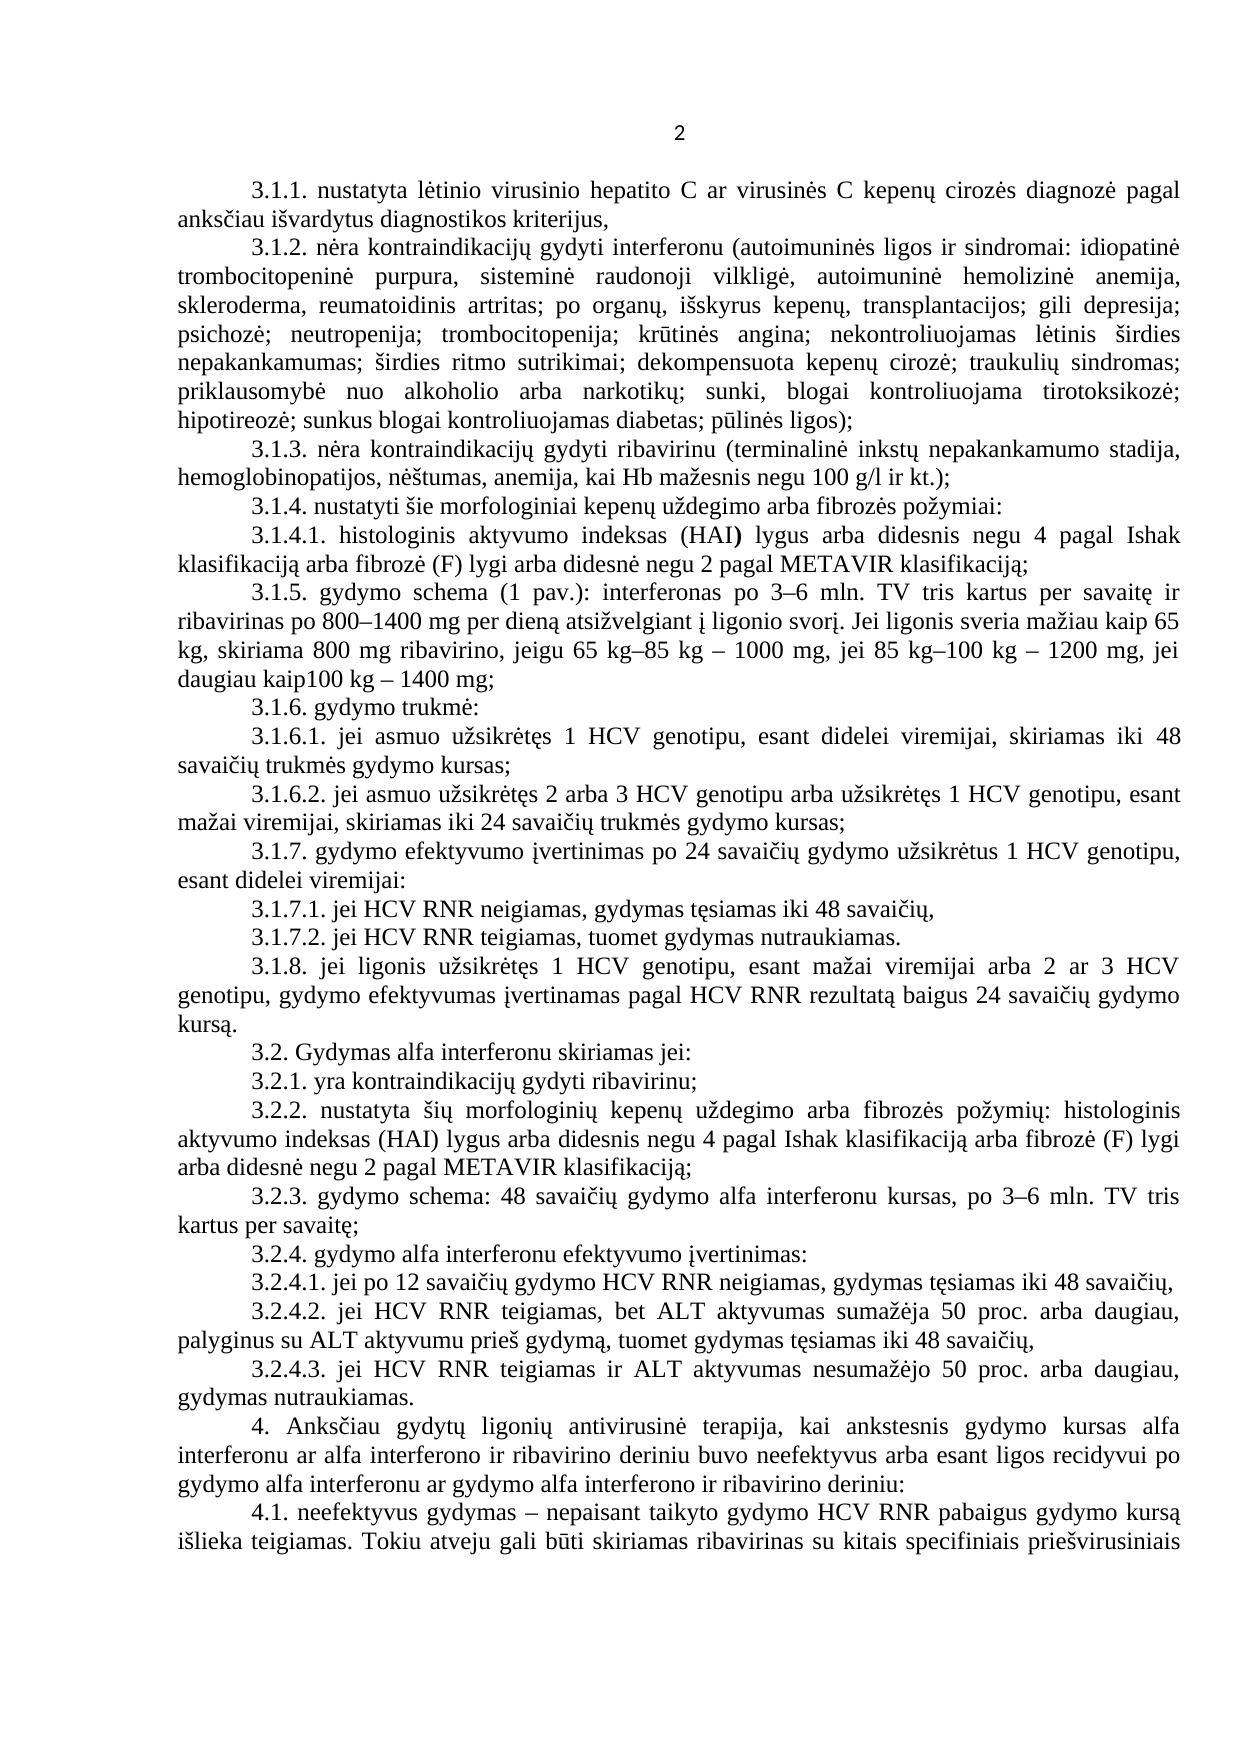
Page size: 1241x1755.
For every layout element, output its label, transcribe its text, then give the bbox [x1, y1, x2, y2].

text 3.1.4. nustatyti šie morfologiniai kepenų uždegimo arba fibrozės požymiai: [177, 491, 1181, 520]
text 3.1.4.1. histologinis aktyvumo indeksas (HAI) lygus arba didesnis negu 4 pagal Ishak klasifikaciją arba fibrozė (F) lygi arba didesnė negu 2 pagal METAVIR klasifikaciją; [177, 520, 1181, 577]
text 3.1.7. gydymo efektyvumo įvertinimas po 24 savaičių gydymo užsikrėtus 1 HCV genotipu, esant didelei viremijai: [177, 836, 1181, 894]
text 3.1.3. nėra kontraindikacijų gydyti ribavirinu (terminalinė inkstų nepakankamumo stadija, hemoglobinopatijos, nėštumas, anemija, kai Hb mažesnis negu 100 g/l ir kt.); [177, 434, 1181, 491]
text 3.1.1. nustatyta lėtinio virusinio hepatito C ar virusinės C kepenų cirozės diagnozė pagal anksčiau išvardytus diagnostikos kriterijus, [177, 175, 1181, 232]
text 3.2. Gydymas alfa interferonu skiriamas jei: [177, 1037, 1181, 1066]
text 3.2.2. nustatyta šių morfologinių kepenų uždegimo arba fibrozės požymių: histologinis aktyvumo indeksas (HAI) lygus arba didesnis negu 4 pagal Ishak klasifikaciją arba fibrozė (F) lygi arba didesnė negu 2 pagal METAVIR klasifikaciją; [177, 1095, 1181, 1181]
text 3.2.4.1. jei po 12 savaičių gydymo HCV RNR neigiamas, gydymas tęsiamas iki 48 savaičių, [177, 1267, 1181, 1296]
text 3.2.4. gydymo alfa interferonu efektyvumo įvertinimas: [177, 1239, 1181, 1267]
text 3.1.6. gydymo trukmė: [177, 692, 1181, 721]
text 4.1. neefektyvus gydymas – nepaisant taikyto gydymo HCV RNR pabaigus gydymo kursą išlieka teigiamas. Tokiu atveju gali būti skiriamas ribavirinas su kitais specifiniais priešvirusiniais [177, 1497, 1181, 1555]
text 3.1.6.2. jei asmuo užsikrėtęs 2 arba 3 HCV genotipu arba užsikrėtęs 1 HCV genotipu, esant mažai viremijai, skiriamas iki 24 savaičių trukmės gydymo kursas; [177, 779, 1181, 836]
text 3.1.6.1. jei asmuo užsikrėtęs 1 HCV genotipu, esant didelei viremijai, skiriamas iki 48 savaičių trukmės gydymo kursas; [177, 721, 1181, 779]
text 3.1.7.1. jei HCV RNR neigiamas, gydymas tęsiamas iki 48 savaičių, [177, 894, 1181, 922]
text 3.1.8. jei ligonis užsikrėtęs 1 HCV genotipu, esant mažai viremijai arba 2 ar 3 HCV genotipu, gydymo efektyvumas įvertinamas pagal HCV RNR rezultatą baigus 24 savaičių gydymo kursą. [177, 951, 1181, 1037]
text 3.2.1. yra kontraindikacijų gydyti ribavirinu; [177, 1066, 1181, 1095]
text 3.2.4.3. jei HCV RNR teigiamas ir ALT aktyvumas nesumažėjo 50 proc. arba daugiau, gydymas nutraukiamas. [177, 1354, 1181, 1411]
text 3.1.7.2. jei HCV RNR teigiamas, tuomet gydymas nutraukiamas. [177, 922, 1181, 951]
text 3.2.4.2. jei HCV RNR teigiamas, bet ALT aktyvumas sumažėja 50 proc. arba daugiau, palyginus su ALT aktyvumu prieš gydymą, tuomet gydymas tęsiamas iki 48 savaičių, [177, 1296, 1181, 1354]
text 3.1.2. nėra kontraindikacijų gydyti interferonu (autoimuninės ligos ir sindromai: idiopatinė trombocitopeninė purpura, sisteminė raudonoji vilkligė, autoimuninė hemolizinė anemija, skleroderma, reumatoidinis artritas; po organų, išskyrus kepenų, transplantacijos; gili depresija; psichozė; neutropenija; trombocitopenija; krūtinės angina; nekontroliuojamas lėtinis širdies nepakankamumas; širdies ritmo sutrikimai; dekompensuota kepenų cirozė; traukulių sindromas; priklausomybė nuo alkoholio arba narkotikų; sunki, blogai kontroliuojama tirotoksikozė; hipotireozė; sunkus blogai kontroliuojamas diabetas; pūlinės ligos); [177, 232, 1181, 434]
text 3.1.5. gydymo schema (1 pav.): interferonas po 3–6 mln. TV tris kartus per savaitę ir ribavirinas po 800–1400 mg per dieną atsižvelgiant į ligonio svorį. Jei ligonis sveria mažiau kaip 65 kg, skiriama 800 mg ribavirino, jeigu 65 kg–85 kg – 1000 mg, jei 85 kg–100 kg – 1200 mg, jei daugiau kaip100 kg – 1400 mg; [177, 577, 1181, 692]
text 3.2.3. gydymo schema: 48 savaičių gydymo alfa interferonu kursas, po 3–6 mln. TV tris kartus per savaitę; [177, 1181, 1181, 1239]
text 4. Anksčiau gydytų ligonių antivirusinė terapija, kai ankstesnis gydymo kursas alfa interferonu ar alfa interferono ir ribavirino deriniu buvo neefektyvus arba esant ligos recidyvui po gydymo alfa interferonu ar gydymo alfa interferono ir ribavirino deriniu: [177, 1411, 1181, 1497]
